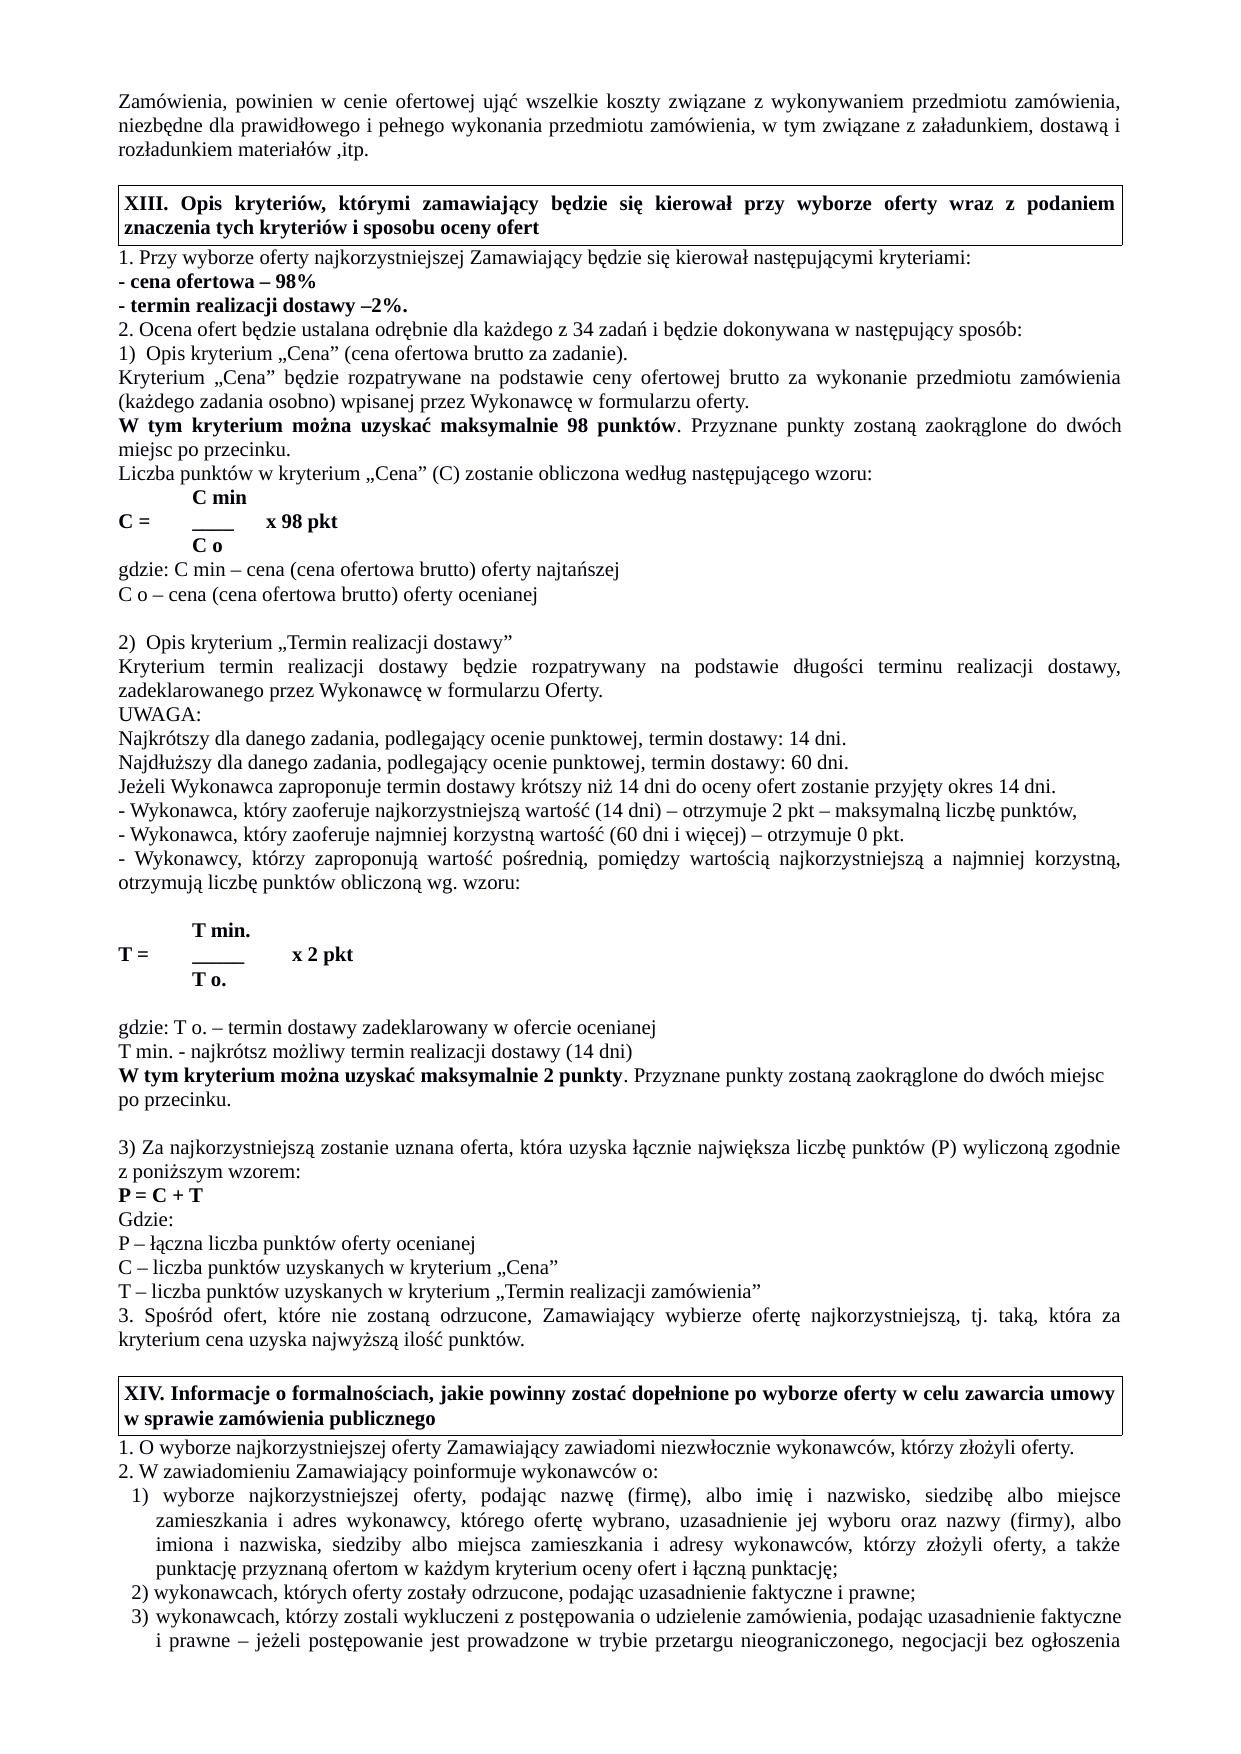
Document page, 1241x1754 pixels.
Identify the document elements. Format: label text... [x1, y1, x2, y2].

text Najkrótszy dla danego zadania, podlegający ocenie punktowej, termin dostawy: 14 dni. [118, 726, 1122, 750]
text C min [118, 485, 1122, 509]
text P – łączna liczba punktów oferty ocenianej [118, 1231, 1122, 1255]
list Zamówienia, powinien w cenie ofertowej ująć wszelkie koszty związane z wykonywaniem przedmiotu zamówienia, niezbędne dla prawidłowego i pełnego wykonania przedmiotu zamówienia, w tym związane z załadunkiem, dostawą i rozładunkiem materiałów ,itp. [118, 88, 1122, 161]
text Kryterium termin realizacji dostawy będzie rozpatrywany na podstawie długości terminu realizacji dostawy, zadeklarowanego przez Wykonawcę w formularzu Oferty. [118, 654, 1122, 702]
text C = ____ x 98 pkt [118, 509, 1122, 533]
text C o – cena (cena ofertowa brutto) oferty ocenianej [118, 581, 1122, 606]
text T min. - najkrótsz możliwy termin realizacji dostawy (14 dni) [118, 1039, 1122, 1063]
text 1) wyborze najkorzystniejszej oferty, podając nazwę (firmę), albo imię i nazwisko, siedzibę albo miejsce zamieszkania i adres wykonawcy, którego ofertę wybrano, uzasadnienie jej wyboru oraz nazwy (firmy), albo imiona i nazwiska, siedziby albo miejsca zamieszkania i adresy wykonawców, którzy złożyli oferty, a także punktację przyznaną ofertom w każdym kryterium oceny ofert i łączną punktację; [131, 1483, 1122, 1580]
text Najdłuższy dla danego zadania, podlegający ocenie punktowej, termin dostawy: 60 dni. [118, 750, 1122, 774]
text gdzie: C min – cena (cena ofertowa brutto) oferty najtańszej [118, 557, 1122, 581]
text - Wykonawca, który zaoferuje najmniej korzystną wartość (60 dni i więcej) – otrzymuje 0 pkt. [118, 822, 1122, 846]
text Liczba punktów w kryterium „Cena” (C) zostanie obliczona według następującego wzoru: [118, 461, 1122, 485]
text 1. O wyborze najkorzystniejszej oferty Zamawiający zawiadomi niezwłocznie wykonawców, którzy złożyli oferty. [118, 1436, 1122, 1459]
text T min. [118, 918, 1122, 942]
text 2) wykonawcach, których oferty zostały odrzucone, podając uzasadnienie faktyczne i prawne; [131, 1580, 1122, 1604]
text - cena ofertowa – 98% [118, 269, 1122, 293]
text 3) Za najkorzystniejszą zostanie uznana oferta, która uzyska łącznie największa liczbę punktów (P) wyliczoną zgodnie z poniższym wzorem: [118, 1135, 1122, 1183]
text T o. [118, 966, 1122, 991]
table_header XIV. Informacje o formalnościach, jakie powinny zostać dopełnione po wyborze oferty w celu zawarcia umowy w sprawie zamówienia publicznego [119, 1377, 1122, 1435]
text C – liczba punktów uzyskanych w kryterium „Cena” [118, 1255, 1122, 1279]
text W tym kryterium można uzyskać maksymalnie 2 punkty. Przyznane punkty zostaną zaokrąglone do dwóch miejsc po przecinku. [118, 1063, 1122, 1111]
text 3. Spośród ofert, które nie zostaną odrzucone, Zamawiający wybierze ofertę najkorzystniejszą, tj. taką, która za kryterium cena uzyska najwyższą ilość punktów. [118, 1303, 1122, 1351]
text Gdzie: [118, 1207, 1122, 1231]
text T = _____ x 2 pkt [118, 942, 1122, 966]
text - Wykonawcy, którzy zaproponują wartość pośrednią, pomiędzy wartością najkorzystniejszą a najmniej korzystną, otrzymują liczbę punktów obliczoną wg. wzoru: [118, 846, 1122, 894]
text P = C + T [118, 1183, 1122, 1207]
text Jeżeli Wykonawca zaproponuje termin dostawy krótszy niż 14 dni do oceny ofert zostanie przyjęty okres 14 dni. [118, 774, 1122, 798]
text 3) wykonawcach, którzy zostali wykluczeni z postępowania o udzielenie zamówienia, podając uzasadnienie faktyczne i prawne – jeżeli postępowanie jest prowadzone w trybie przetargu nieograniczonego, negocjacji bez ogłoszenia [131, 1604, 1122, 1652]
text 1. Przy wyborze oferty najkorzystniejszej Zamawiający będzie się kierował następującymi kryteriami: [118, 246, 1122, 269]
text T – liczba punktów uzyskanych w kryterium „Termin realizacji zamówienia” [118, 1279, 1122, 1303]
text 1) Opis kryterium „Cena” (cena ofertowa brutto za zadanie). [118, 341, 1122, 365]
text gdzie: T o. – termin dostawy zadeklarowany w ofercie ocenianej [118, 1014, 1122, 1039]
text W tym kryterium można uzyskać maksymalnie 98 punktów. Przyznane punkty zostaną zaokrąglone do dwóch miejsc po przecinku. [118, 413, 1122, 461]
text - Wykonawca, który zaoferuje najkorzystniejszą wartość (14 dni) – otrzymuje 2 pkt – maksymalną liczbę punktów, [118, 798, 1122, 822]
text - termin realizacji dostawy –2%. [118, 293, 1122, 317]
text 2) Opis kryterium „Termin realizacji dostawy” [118, 629, 1122, 654]
text 2. Ocena ofert będzie ustalana odrębnie dla każdego z 34 zadań i będzie dokonywana w następujący sposób: [118, 317, 1122, 341]
text Kryterium „Cena” będzie rozpatrywane na podstawie ceny ofertowej brutto za wykonanie przedmiotu zamówienia (każdego zadania osobno) wpisanej przez Wykonawcę w formularzu oferty. [118, 365, 1122, 413]
text C o [118, 533, 1122, 557]
text UWAGA: [118, 702, 1122, 726]
table_header XIII. Opis kryteriów, którymi zamawiający będzie się kierował przy wyborze oferty wraz z podaniem znaczenia tych kryteriów i sposobu oceny ofert [119, 186, 1122, 244]
text 2. W zawiadomieniu Zamawiający poinformuje wykonawców o: [118, 1459, 1122, 1483]
